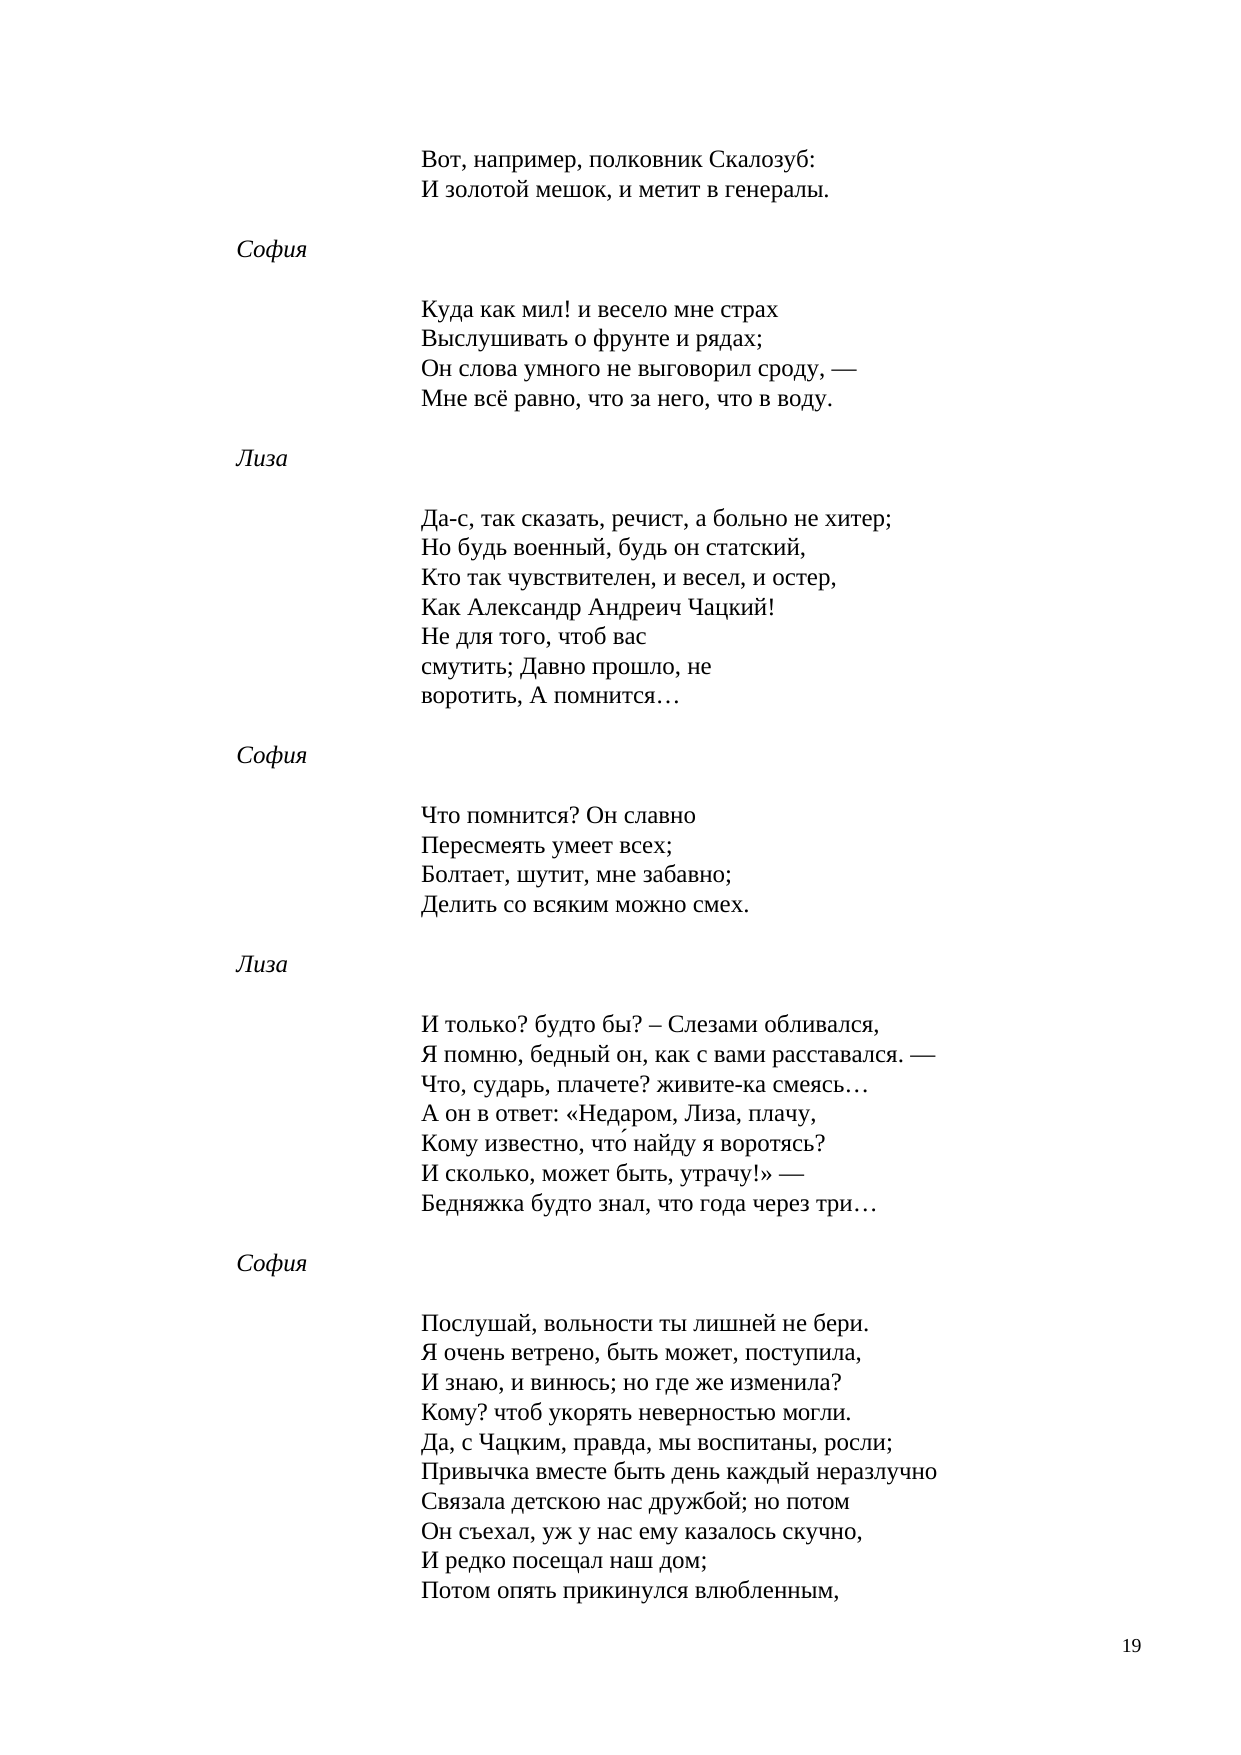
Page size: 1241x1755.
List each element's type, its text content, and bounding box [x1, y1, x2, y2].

text Кто так чувствителен, и весел, и остер, Как Александр Андреич Чацкий! [421, 562, 839, 620]
text Бедняжка будто знал, что года через три… [421, 1188, 1168, 1216]
text Кому? чтоб укорять неверностью могли. [421, 1397, 1168, 1425]
text Лиза [236, 949, 1168, 978]
text Вот, например, полковник Скалозуб: И золотой мешок, и метит в генералы. [421, 144, 832, 203]
text София [236, 234, 1168, 263]
text Лиза [236, 443, 1168, 471]
text София [236, 1248, 1168, 1276]
text Он съехал, уж у нас ему казалось скучно, И редко посещал наш дом; [421, 1516, 878, 1574]
text Да, с Чацким, правда, мы воспитаны, росли; Привычка вместе быть день каждый неразлучно Связала детскою нас дружбой; но потом [421, 1427, 946, 1514]
text Потом опять прикинулся влюбленным, [421, 1575, 1168, 1604]
text Я помню, бедный он, как с вами расставался. — Что, сударь, плачете? живите-ка смеясь… [421, 1039, 946, 1097]
text Что помнится? Он славно Пересмеять умеет всех; Болтает, шутит, мне забавно; Делить со всяким можно смех. [421, 800, 758, 918]
text И только? будто бы? – Слезами обливался, [421, 1009, 1168, 1038]
text Да-с, так сказать, речист, а больно не хитер; Но будь военный, будь он статский, [421, 503, 918, 561]
text А он в ответ: «Недаром, Лиза, плачу, Кому известно, что́ найду я воротясь? И сколько, может быть, утрачу!» — [421, 1098, 832, 1186]
text Послушай, вольности ты лишней не бери. Я очень ветрено, быть может, поступила, И знаю, и винюсь; но где же изменила? [421, 1308, 871, 1396]
text Он слова умного не выговорил сроду, — Мне всё равно, что за него, что в воду. [421, 353, 859, 412]
text Куда как мил! и весело мне страх Выслушивать о фрунте и рядах; [421, 294, 893, 352]
text София [236, 740, 1168, 769]
text Не для того, чтоб вас смутить; Давно прошло, не воротить, А помнится… [421, 621, 745, 709]
